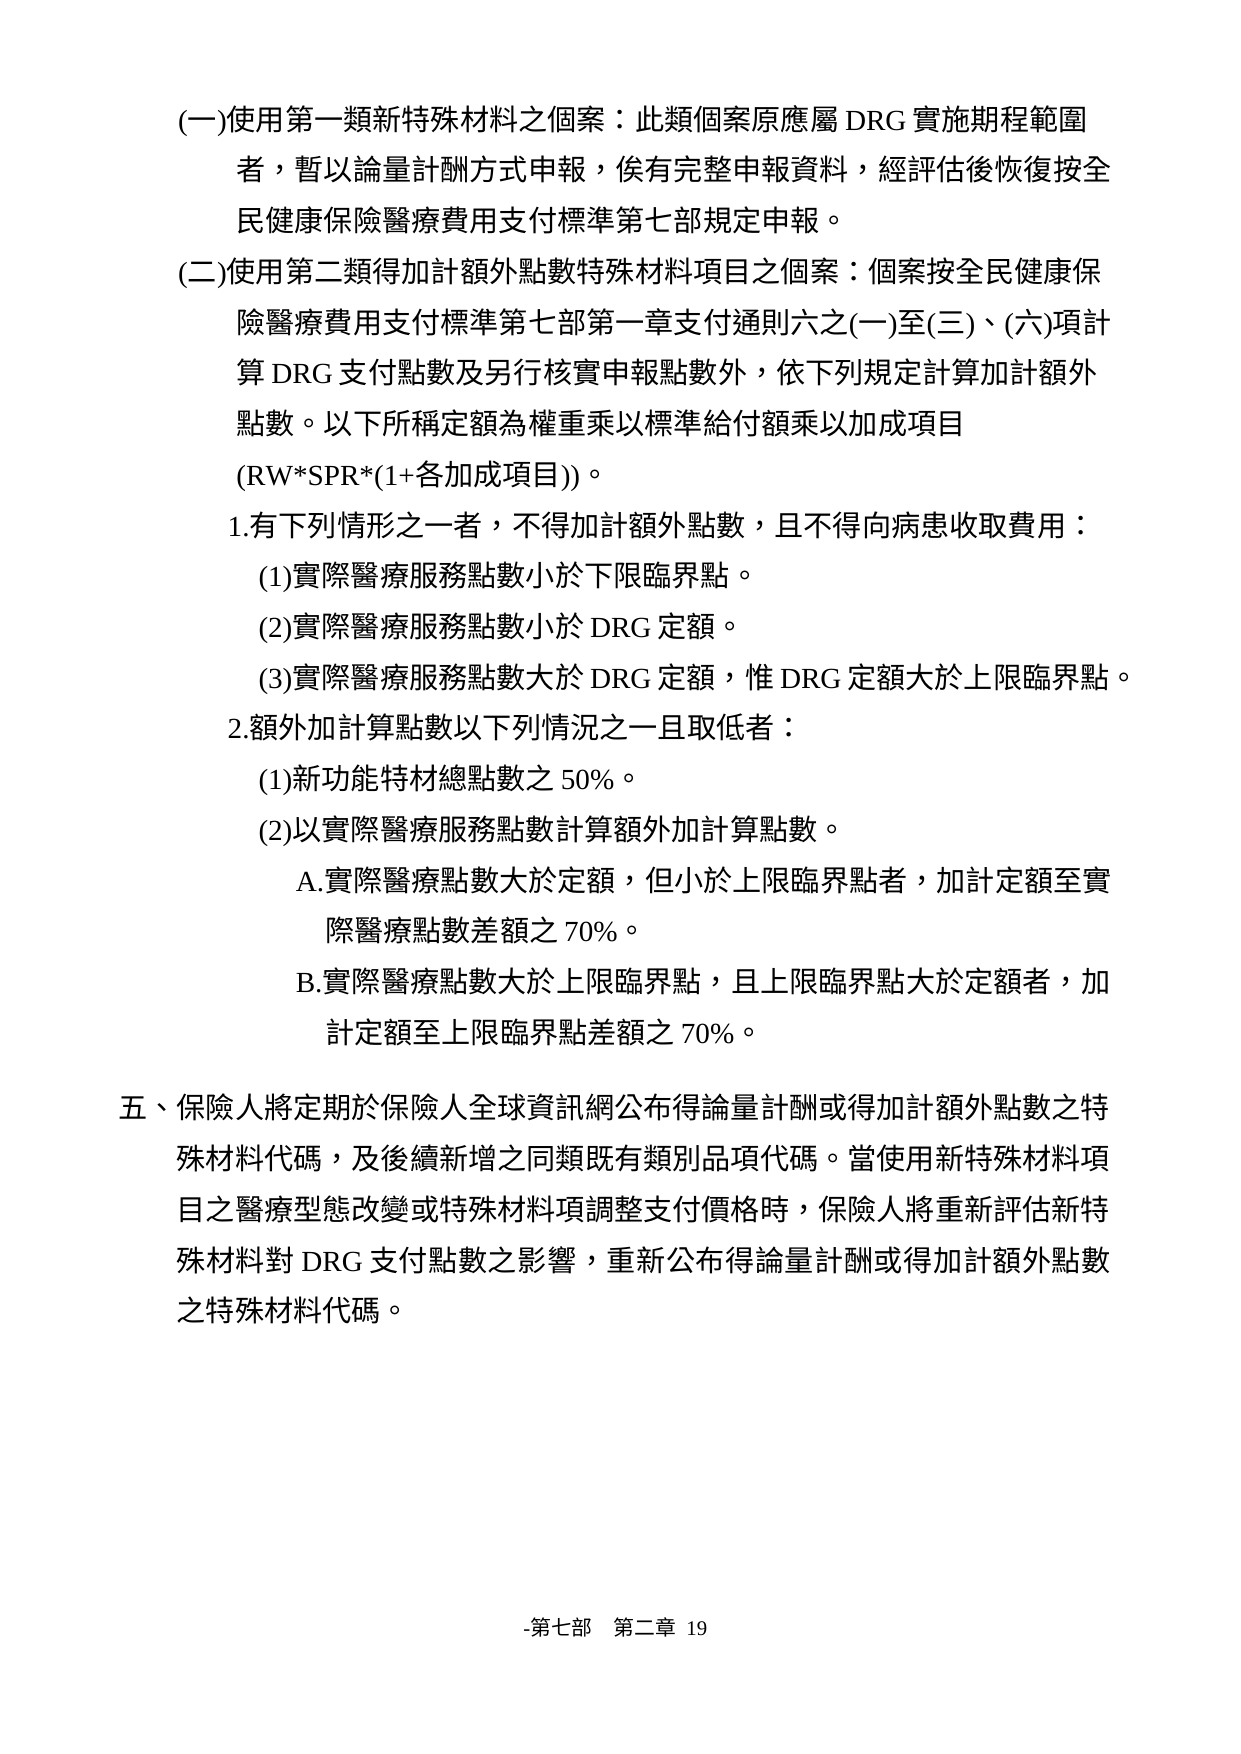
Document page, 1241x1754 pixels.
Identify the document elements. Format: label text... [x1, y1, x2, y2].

text A.實際醫療點數大於定額，但小於上限臨界點者，加計定額至實際醫療點數差額之70%。 [296, 857, 1112, 950]
text (3)實際醫療服務點數大於DRG定額，惟DRG定額大於上限臨界點。 [258, 654, 1112, 697]
text 五、保險人將定期於保險人全球資訊網公布得論量計酬或得加計額外點數之特殊材料代碼，及後續新增之同類既有類別品項代碼。當使用新特殊材料項目之醫療型態改變或特殊材料項調整支付價格時，保險人將重新評估新特殊材料對DRG支付點數之影響，重新公布得論量計酬或得加計額外點數之特殊材料代碼。 [118, 1085, 1112, 1330]
text (一)使用第一類新特殊材料之個案：此類個案原應屬DRG實施期程範圍者，暫以論量計酬方式申報，俟有完整申報資料，經評估後恢復按全民健康保險醫療費用支付標準第七部規定申報。 [178, 96, 1112, 240]
text (二)使用第二類得加計額外點數特殊材料項目之個案：個案按全民健康保險醫療費用支付標準第七部第一章支付通則六之(一)至(三)、(六)項計算DRG支付點數及另行核實申報點數外，依下列規定計算加計額外點數。以下所稱定額為權重乘以標準給付額乘以加成項目(RW*SPR*(1+各加成項目))。 [178, 248, 1112, 494]
text (1)新功能特材總點數之50%。 [258, 756, 1112, 798]
text (2)以實際醫療服務點數計算額外加計算點數。 [258, 806, 1112, 849]
text B.實際醫療點數大於上限臨界點，且上限臨界點大於定額者，加計定額至上限臨界點差額之70%。 [296, 959, 1112, 1052]
text 2.額外加計算點數以下列情況之一且取低者： [227, 705, 1112, 747]
text (2)實際醫療服務點數小於DRG定額。 [258, 603, 1112, 646]
text 1.有下列情形之一者，不得加計額外點數，且不得向病患收取費用： [227, 502, 1112, 544]
text (1)實際醫療服務點數小於下限臨界點。 [258, 553, 1112, 595]
